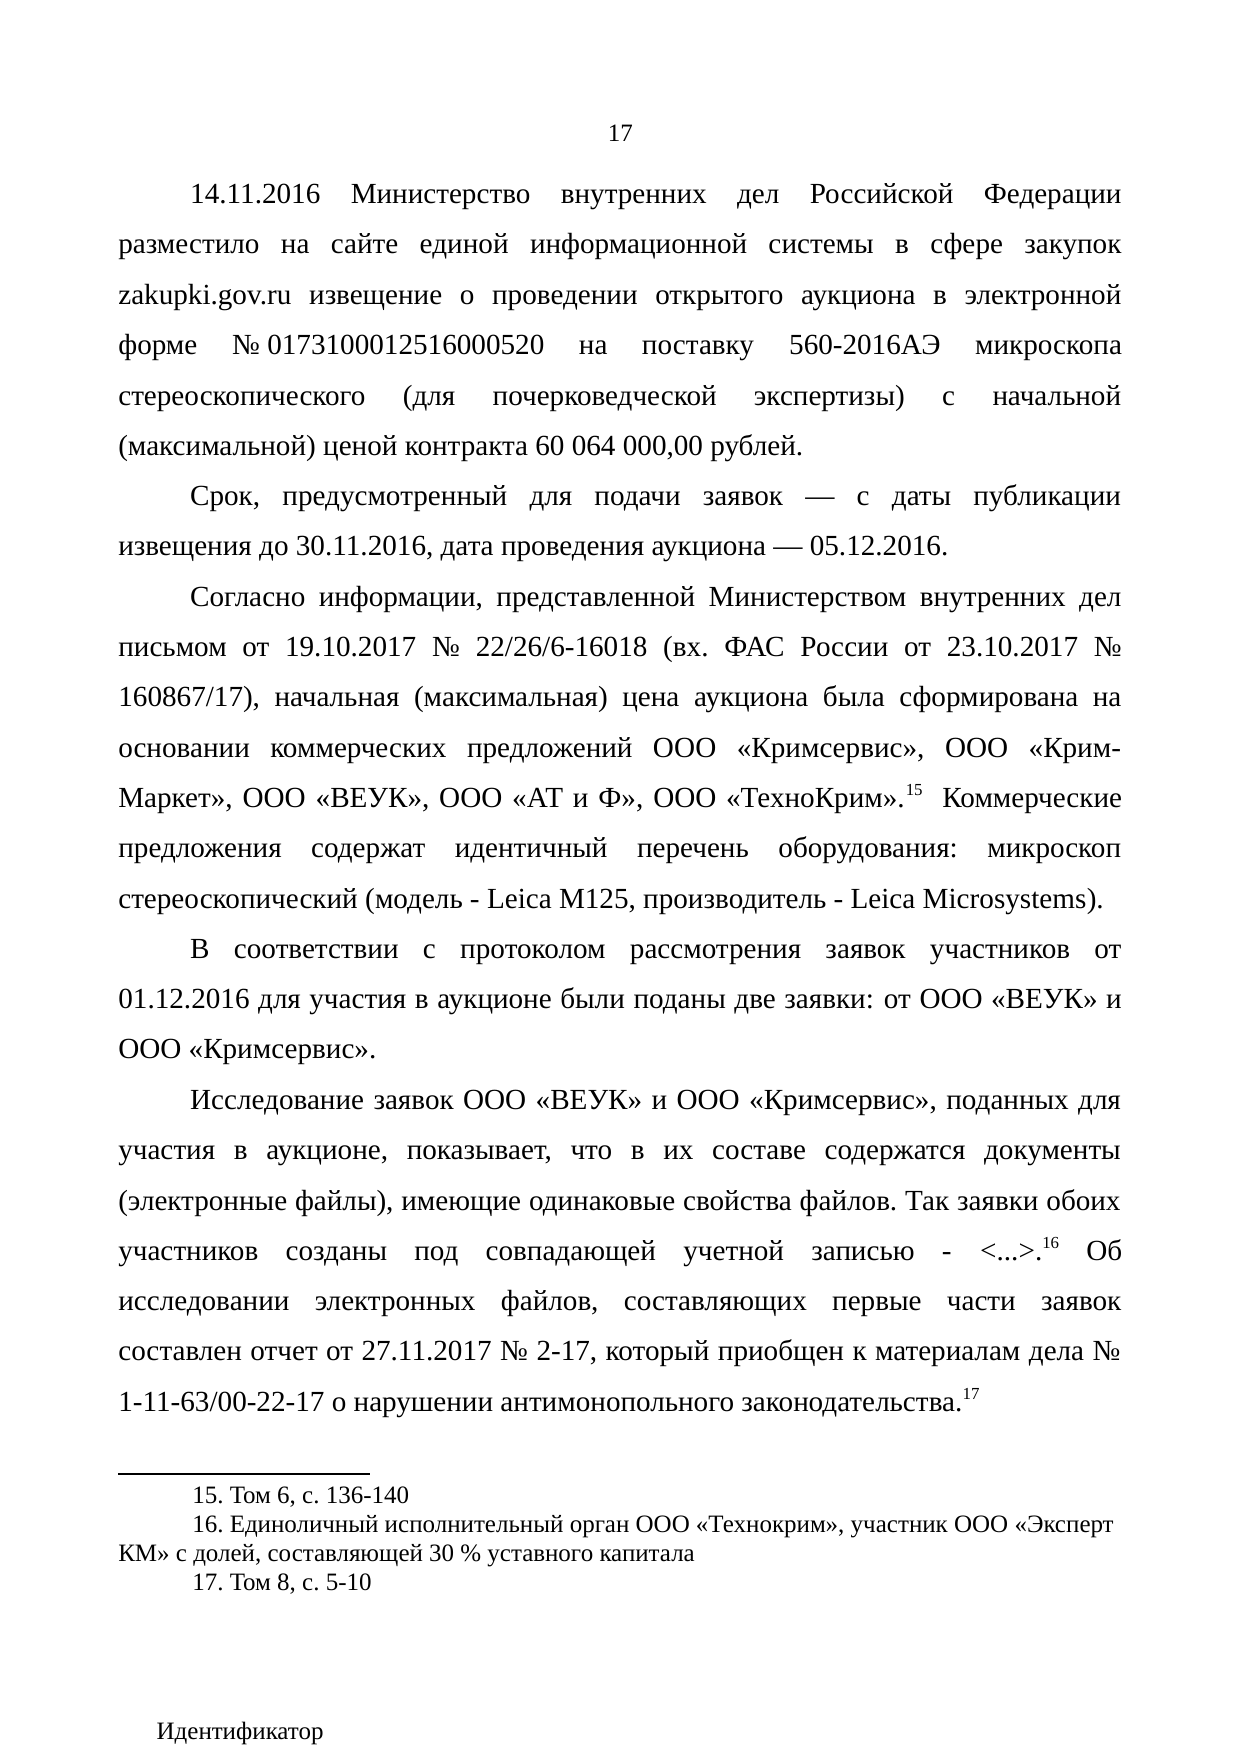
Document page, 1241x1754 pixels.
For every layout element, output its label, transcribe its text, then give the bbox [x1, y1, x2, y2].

text 14.11.2016 Министерство внутренних дел Российской Федерации разместило на сайте единой информационной системы в сфере закупок zakupki.gov.ru извещение о проведении открытого аукциона в электронной форме № 0173100012516000520 на поставку 560-2016АЭ микроскопа стереоскопического (для почерковедческой экспертизы) с начальной (максимальной) ценой контракта 60 064 000,00 рублей. [118, 176, 1122, 461]
text Согласно информации, представленной Министерством внутренних дел письмом от 19.10.2017 № 22/26/6-16018 (вх. ФАС России от 23.10.2017 № 160867/17), начальная (максимальная) цена аукциона была сформирована на основании коммерческих предложений ООО «Кримсервис», ООО «Крим-Маркет», ООО «ВЕУК», ООО «АТ и Ф», ООО «ТехноКрим». Коммерческие предложения содержат идентичный перечень оборудования: микроскоп стереоскопический (модель - Leica M125, производитель - Leica Microsystems). [118, 579, 1122, 914]
text Срок, предусмотренный для подачи заявок — с даты публикации извещения до 30.11.2016, дата проведения аукциона — 05.12.2016. [118, 478, 1122, 562]
text . Единоличный исполнительный орган ООО «Технокрим», участник ООО «Эксперт КМ» с долей, составляющей 30 % уставного капитала [118, 1509, 1122, 1567]
text В соответствии с протоколом рассмотрения заявок участников от 01.12.2016 для участия в аукционе были поданы две заявки: от ООО «ВЕУК» и ООО «Кримсервис». [118, 931, 1122, 1065]
text . Том 8, с. 5-10 [118, 1567, 1122, 1595]
text . Том 6, с. 136-140 [118, 1480, 1122, 1509]
text Исследование заявок ООО «ВЕУК» и ООО «Кримсервис», поданных для участия в аукционе, показывает, что в их составе содержатся документы (электронные файлы), имеющие одинаковые свойства файлов. Так заявки обоих участников созданы под совпадающей учетной записью - <...>. Об исследовании электронных файлов, составляющих первые части заявок составлен отчет от 27.11.2017 № 2-17, который приобщен к материалам дела № 1-11-63/00-22-17 о нарушении антимонопольного законодательства. [118, 1082, 1122, 1417]
